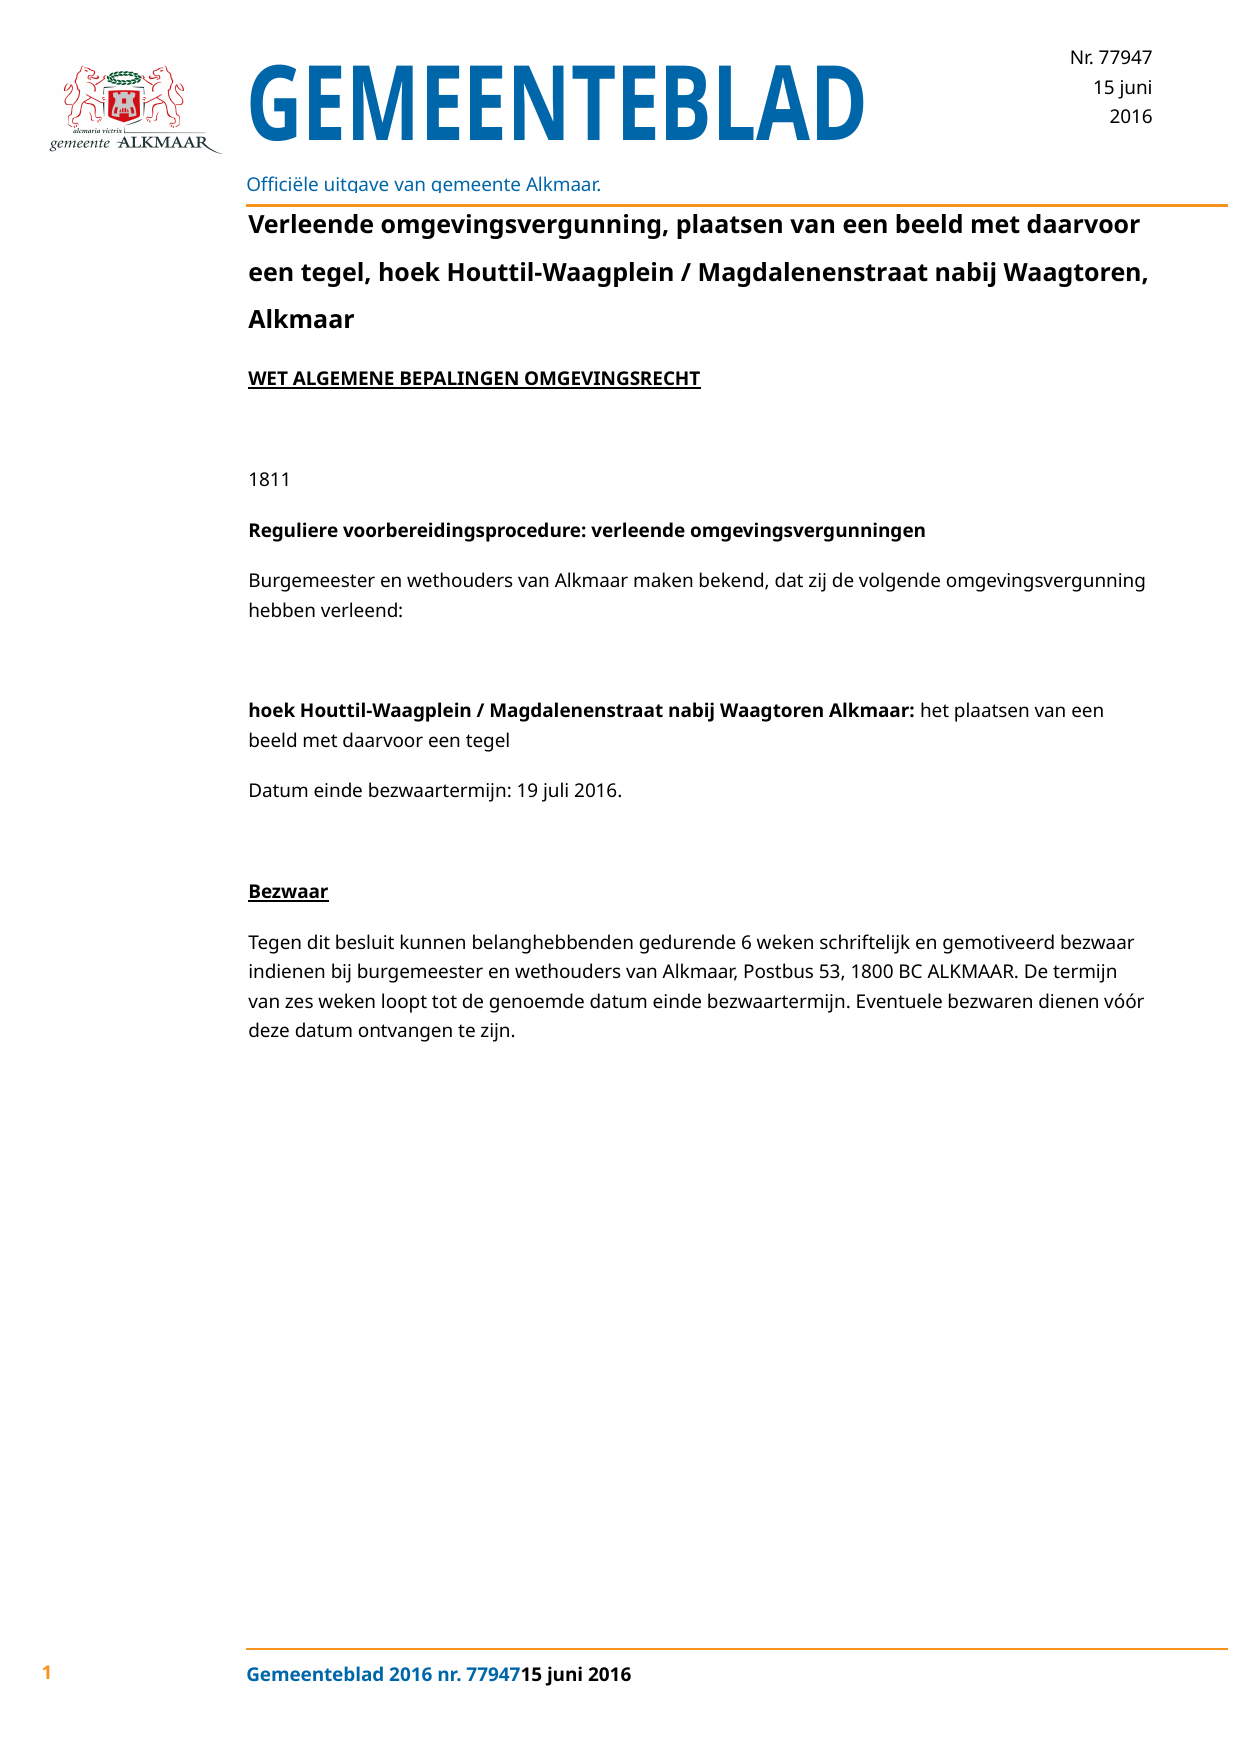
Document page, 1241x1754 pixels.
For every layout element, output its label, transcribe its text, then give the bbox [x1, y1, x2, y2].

text 1811 [248, 466, 1152, 492]
picture [41, 47, 231, 172]
text Tegen dit besluit kunnen belanghebbenden gedurende 6 weken schriftelijk en gemotiveerd bezwaar indienen bij burgemeester en wethouders van Alkmaar, Postbus 53, 1800 BC ALKMAAR. De termijn van zes weken loopt tot de genoemde datum einde bezwaartermijn. Eventuele bezwaren dienen vóór deze datum ontvangen te zijn. [248, 929, 1152, 1043]
text hoek Houttil-Waagplein / Magdalenenstraat nabij Waagtoren Alkmaar: het plaatsen van een beeld met daarvoor een tegel [248, 698, 1152, 753]
text Verleende omgevingsvergunning, plaatsen van een beeld met daarvoor een tegel, hoek Houttil-Waagplein / Magdalenenstraat nabij Waagtoren, Alkmaar [248, 207, 1152, 336]
text Reguliere voorbereidingsprocedure: verleende omgevingsvergunningen [248, 517, 1152, 542]
text Bezwaar [248, 878, 1152, 904]
text Burgemeester en wethouders van Alkmaar maken bekend, dat zij de volgende omgevingsvergunning hebben verleend: [248, 567, 1152, 622]
text Datum einde bezwaartermijn: 19 juli 2016. [248, 778, 1152, 803]
text WET ALGEMENE BEPALINGEN OMGEVINGSRECHT [248, 366, 1152, 391]
